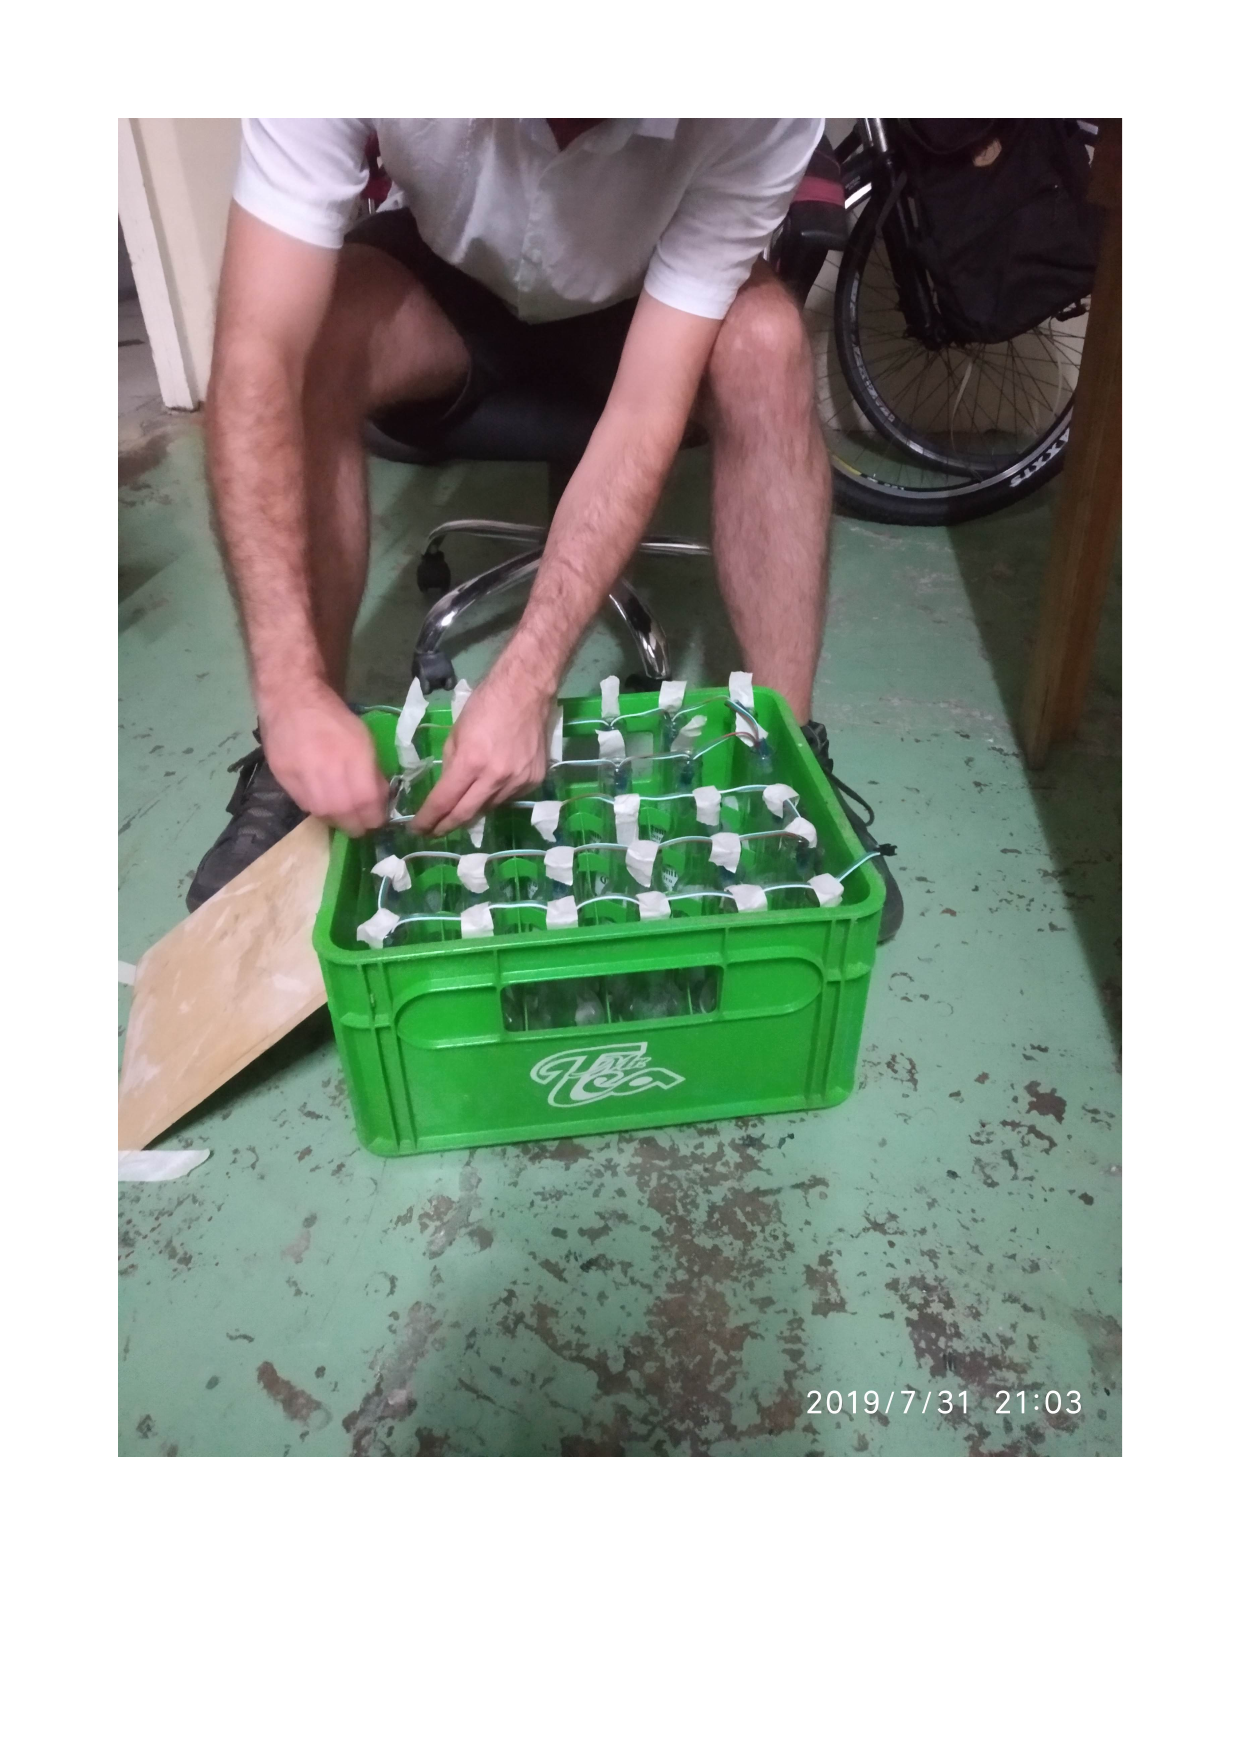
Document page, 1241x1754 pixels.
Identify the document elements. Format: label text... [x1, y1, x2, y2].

text vid_20190731_212800.mp4vid_20190731_214916.mp4 [118, 1457, 1122, 1463]
picture [118, 118, 1123, 1457]
